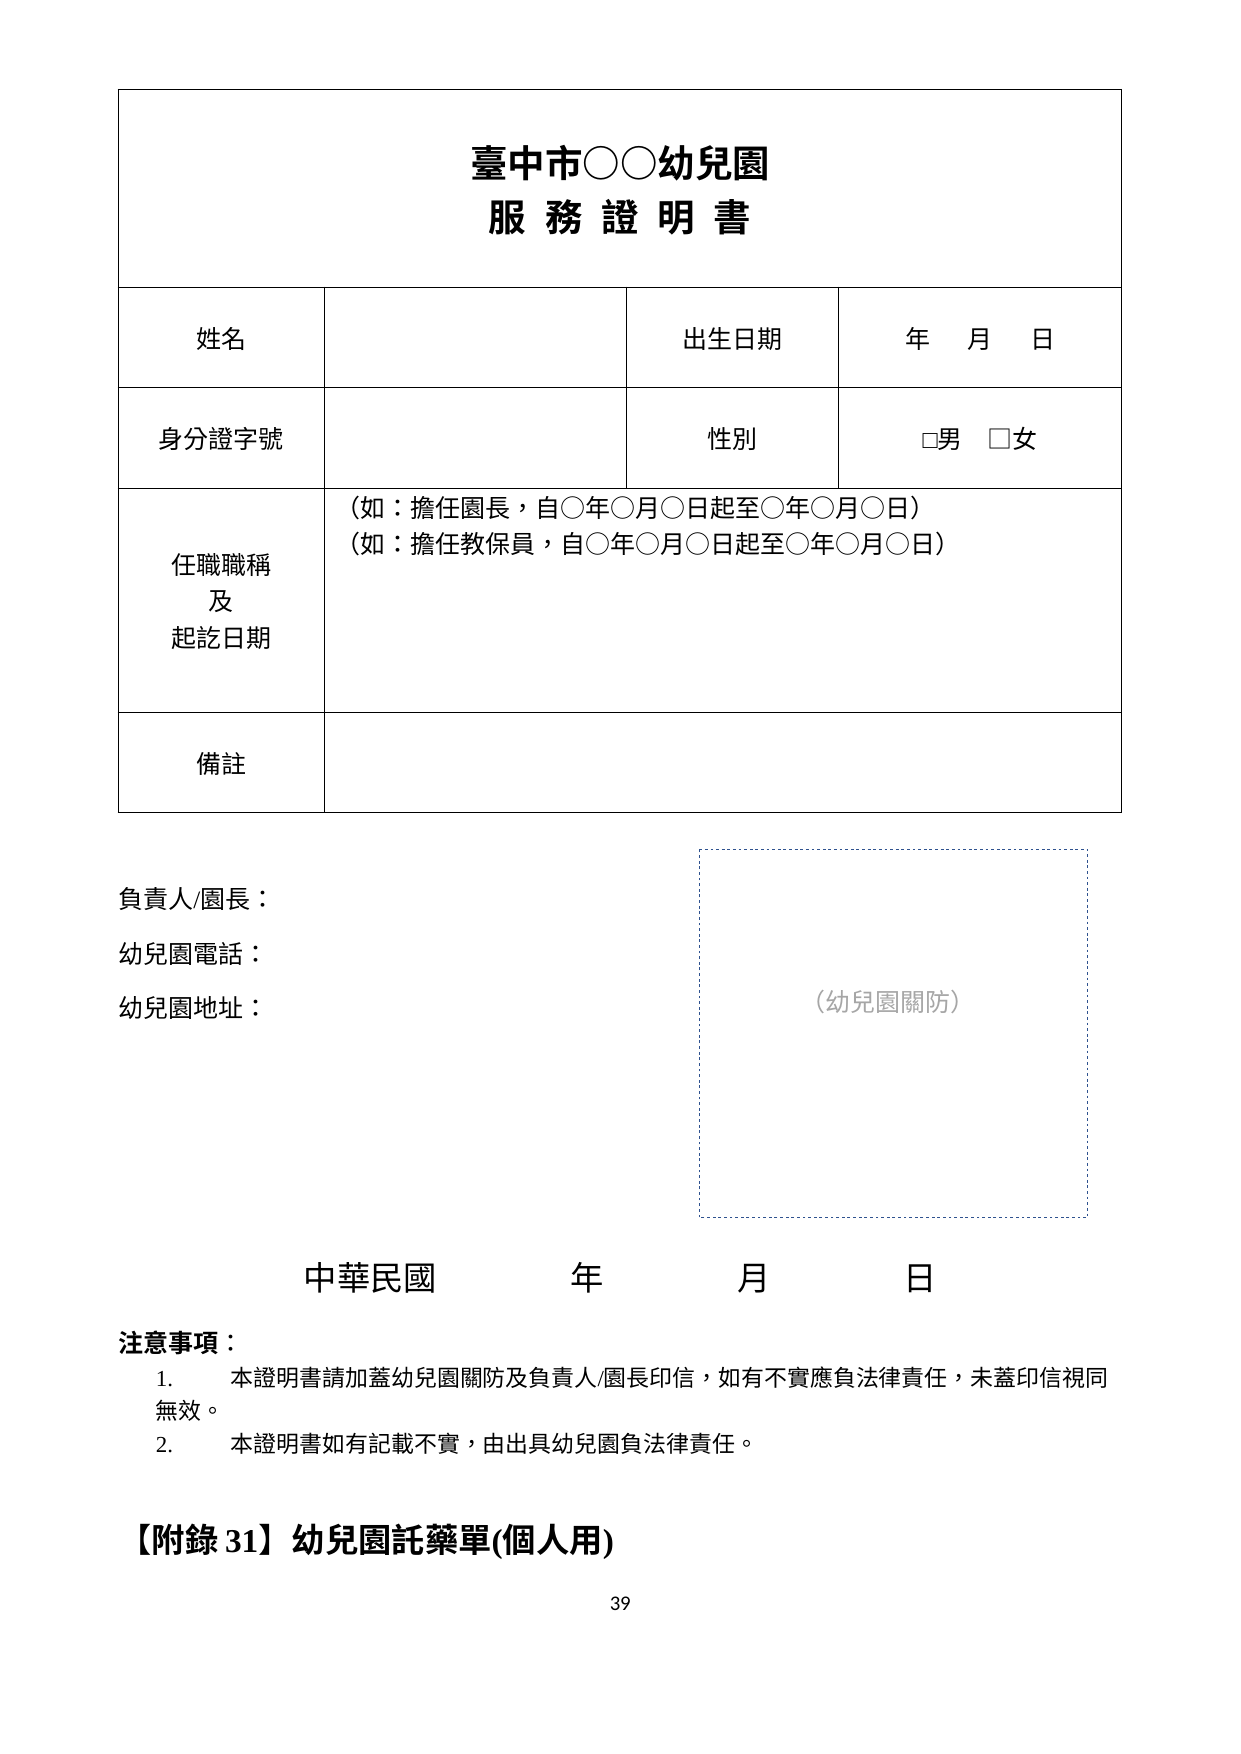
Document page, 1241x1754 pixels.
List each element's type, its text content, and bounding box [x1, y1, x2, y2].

text [786, 977, 1007, 1029]
table_cell 出生日期 [627, 288, 838, 387]
text 中華民國 年 月 日 [118, 1251, 1122, 1299]
text [1007, 988, 1122, 1025]
text 幼兒園電話： [118, 934, 1122, 970]
text （幼兒園關防） [801, 984, 992, 1018]
table_cell [325, 288, 626, 387]
text 負責人/園長： [118, 880, 1122, 916]
table_cell 任職職稱 及 起訖日期 [119, 489, 324, 712]
text 注意事項： [118, 1324, 1122, 1360]
table_cell 身分證字號 [119, 388, 324, 487]
list 本證明書請加蓋幼兒園關防及負責人/園長印信，如有不實應負法律責任，未蓋印信視同無效。 [156, 1360, 1122, 1426]
table_cell （如：擔任園長，自○年○月○日起至○年○月○日） （如：擔任教保員，自○年○月○日起至○年○月○日） [325, 489, 1121, 712]
table_cell [325, 388, 626, 487]
table_cell 性別 [627, 388, 838, 487]
table_header 臺中市○○幼兒園 服 務 證 明 書 [119, 90, 1121, 287]
table_cell □男 □女 [839, 388, 1121, 487]
table_cell 年 月 日 [839, 288, 1121, 387]
table_cell [325, 713, 1121, 812]
text 幼兒園地址： [118, 988, 786, 1025]
text 【附錄31】幼兒園託藥單(個人用) [118, 1526, 1122, 1559]
table_cell 備註 [119, 713, 324, 812]
table_cell 姓名 [119, 288, 324, 387]
list 本證明書如有記載不實，由出具幼兒園負法律責任。 [156, 1426, 1122, 1459]
